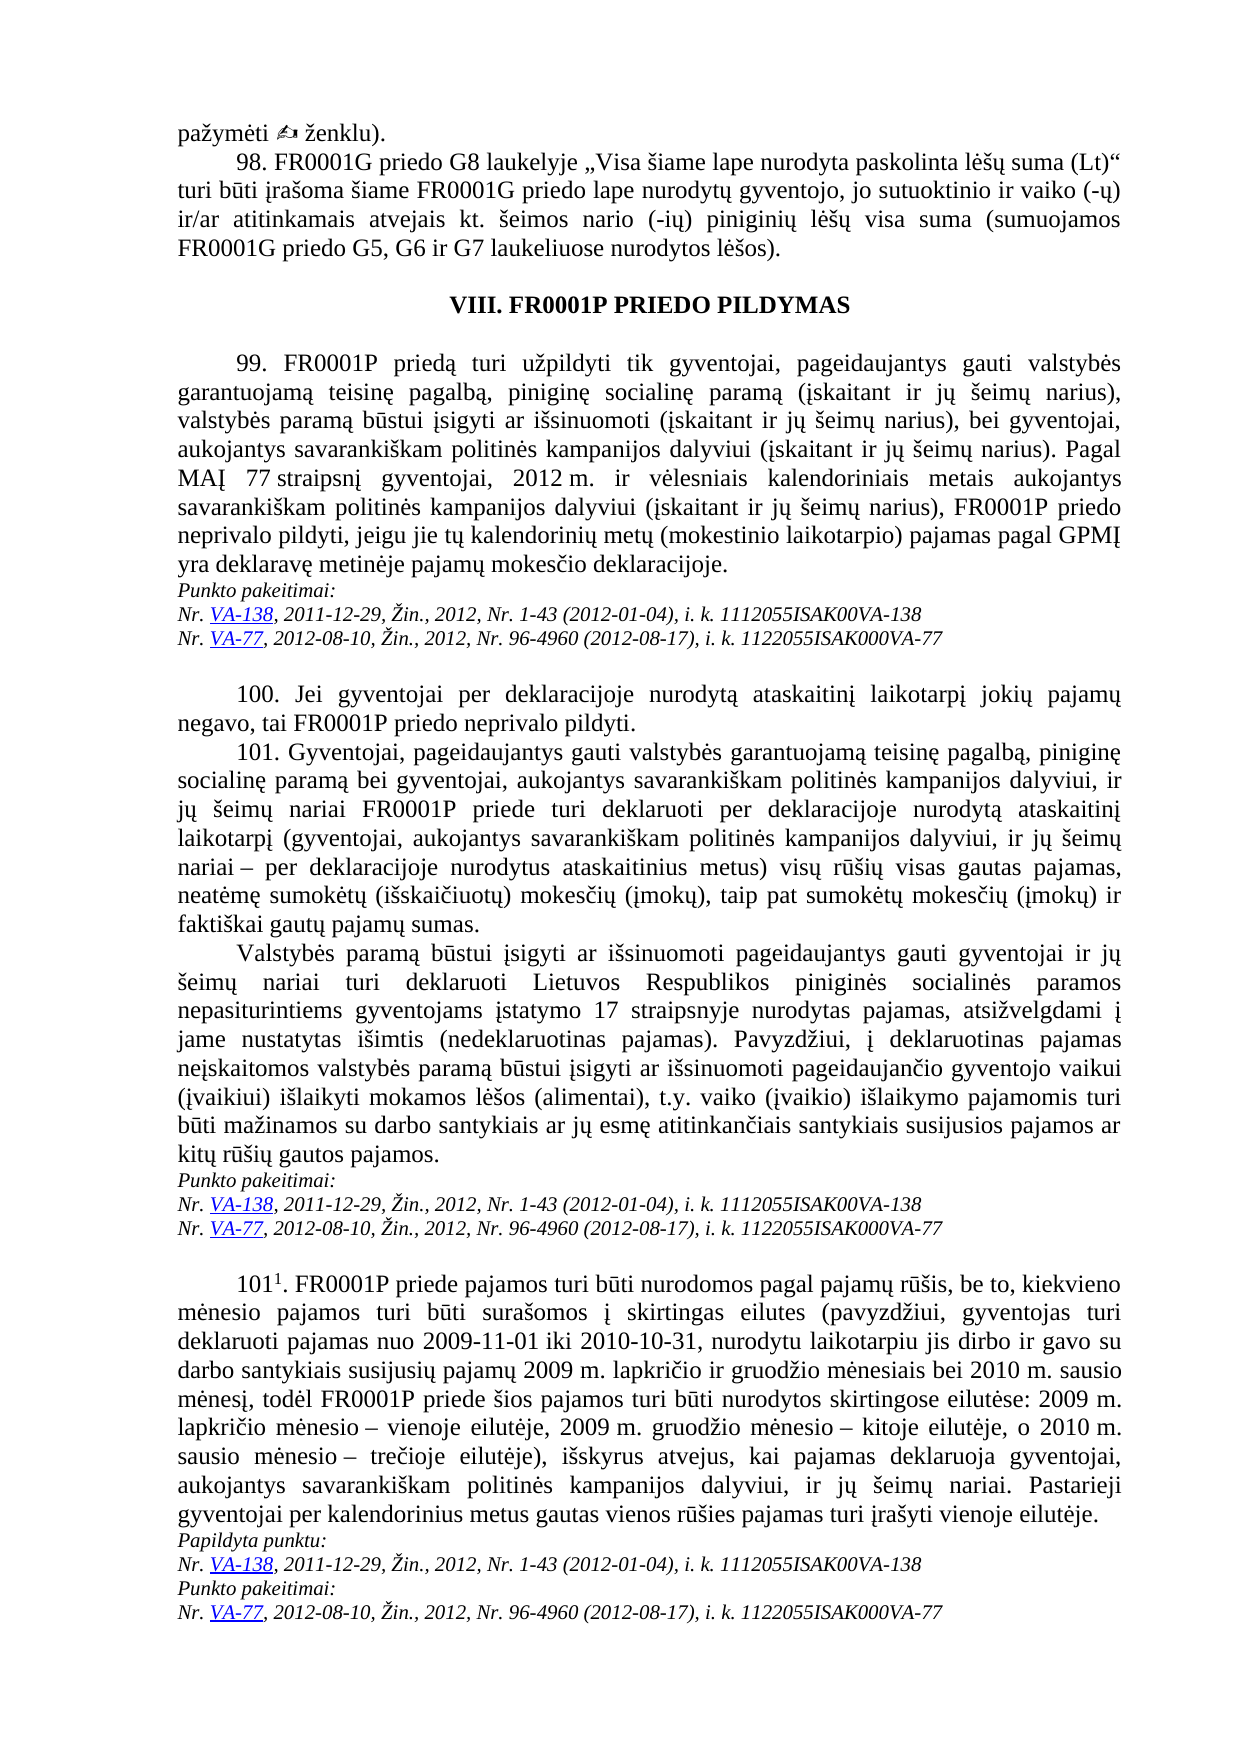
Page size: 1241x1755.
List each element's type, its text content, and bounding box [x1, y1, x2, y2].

text Valstybės paramą būstui įsigyti ar išsinuomoti pageidaujantys gauti gyventojai ir jų šeimų nariai turi deklaruoti Lietuvos Respublikos piniginės socialinės paramos nepasiturintiems gyventojams įstatymo 17 straipsnyje nurodytas pajamas, atsižvelgdami į jame nustatytas išimtis (nedeklaruotinas pajamas). Pavyzdžiui, į deklaruotinas pajamas neįskaitomos valstybės paramą būstui įsigyti ar išsinuomoti pageidaujančio gyventojo vaikui (įvaikiui) išlaikyti mokamos lėšos (alimentai), t.y. vaiko (įvaikio) išlaikymo pajamomis turi būti mažinamos su darbo santykiais ar jų esmę atitinkančiais santykiais susijusios pajamos ar kitų rūšių gautos pajamos. [177, 938, 1122, 1168]
text Punkto pakeitimai: [177, 578, 1122, 602]
text Nr. VA-138, 2011-12-29, Žin., 2012, Nr. 1-43 (2012-01-04), i. k. 1112055ISAK00VA-138 [177, 602, 1122, 626]
text Nr. VA-77, 2012-08-10, Žin., 2012, Nr. 96-4960 (2012-08-17), i. k. 1122055ISAK000VA-77 [177, 626, 1122, 650]
text Nr. VA-77, 2012-08-10, Žin., 2012, Nr. 96-4960 (2012-08-17), i. k. 1122055ISAK000VA-77 [177, 1600, 1122, 1624]
text 98. FR0001G priedo G8 laukelyje „Visa šiame lape nurodyta paskolinta lėšų suma (Lt)“ turi būti įrašoma šiame FR0001G priedo lape nurodytų gyventojo, jo sutuoktinio ir vaiko (-ų) ir/ar atitinkamais atvejais kt. šeimos nario (-ių) piniginių lėšų visa suma (sumuojamos FR0001G priedo G5, G6 ir G7 laukeliuose nurodytos lėšos). [177, 147, 1122, 262]
text 100. Jei gyventojai per deklaracijoje nurodytą ataskaitinį laikotarpį jokių pajamų negavo, tai FR0001P priedo neprivalo pildyti. [177, 679, 1122, 737]
text 1011. FR0001P priede pajamos turi būti nurodomos pagal pajamų rūšis, be to, kiekvieno mėnesio pajamos turi būti surašomos į skirtingas eilutes (pavyzdžiui, gyventojas turi deklaruoti pajamas nuo 2009-11-01 iki 2010-10-31, nurodytu laikotarpiu jis dirbo ir gavo su darbo santykiais susijusių pajamų 2009 m. lapkričio ir gruodžio mėnesiais bei 2010 m. sausio mėnesį, todėl FR0001P priede šios pajamos turi būti nurodytos skirtingose eilutėse: 2009 m. lapkričio mėnesio – vienoje eilutėje, 2009 m. gruodžio mėnesio – kitoje eilutėje, o 2010 m. sausio mėnesio – trečioje eilutėje), išskyrus atvejus, kai pajamas deklaruoja gyventojai, aukojantys savarankiškam politinės kampanijos dalyviui, ir jų šeimų nariai. Pastarieji gyventojai per kalendorinius metus gautas vienos rūšies pajamas turi įrašyti vienoje eilutėje. [177, 1269, 1122, 1527]
text Nr. VA-138, 2011-12-29, Žin., 2012, Nr. 1-43 (2012-01-04), i. k. 1112055ISAK00VA-138 [177, 1192, 1122, 1216]
text Nr. VA-77, 2012-08-10, Žin., 2012, Nr. 96-4960 (2012-08-17), i. k. 1122055ISAK000VA-77 [177, 1216, 1122, 1240]
text Punkto pakeitimai: [177, 1576, 1122, 1600]
text Nr. VA-138, 2011-12-29, Žin., 2012, Nr. 1-43 (2012-01-04), i. k. 1112055ISAK00VA-138 [177, 1552, 1122, 1576]
text Papildyta punktu: [177, 1527, 1122, 1552]
text 101. Gyventojai, pageidaujantys gauti valstybės garantuojamą teisinę pagalbą, piniginę socialinę paramą bei gyventojai, aukojantys savarankiškam politinės kampanijos dalyviui, ir jų šeimų nariai FR0001P priede turi deklaruoti per deklaracijoje nurodytą ataskaitinį laikotarpį (gyventojai, aukojantys savarankiškam politinės kampanijos dalyviui, ir jų šeimų nariai – per deklaracijoje nurodytus ataskaitinius metus) visų rūšių visas gautas pajamas, neatėmę sumokėtų (išskaičiuotų) mokesčių (įmokų), taip pat sumokėtų mokesčių (įmokų) ir faktiškai gautų pajamų sumas. [177, 737, 1122, 938]
text 99. FR0001P priedą turi užpildyti tik gyventojai, pageidaujantys gauti valstybės garantuojamą teisinę pagalbą, piniginę socialinę paramą (įskaitant ir jų šeimų narius), valstybės paramą būstui įsigyti ar išsinuomoti (įskaitant ir jų šeimų narius), bei gyventojai, aukojantys savarankiškam politinės kampanijos dalyviui (įskaitant ir jų šeimų narius). Pagal MAĮ 77 straipsnį gyventojai, 2012 m. ir vėlesniais kalendoriniais metais aukojantys savarankiškam politinės kampanijos dalyviui (įskaitant ir jų šeimų narius), FR0001P priedo neprivalo pildyti, jeigu jie tų kalendorinių metų (mokestinio laikotarpio) pajamas pagal GPMĮ yra deklaravę metinėje pajamų mokesčio deklaracijoje. [177, 348, 1122, 578]
text 97. FR0001G priedo G7 laukelyje „Šiame lape nurodyta vaiko (-ų)/kt. šeimos nario (-ių) pasiskolinta lėšų suma (Lt)“ turi būti įrašoma tame FR0001G priedo lape nurodyta vaiko (-ų) ir/ar atitinkamais atvejais kt. šeimos nario (-ių) visa pasiskolinta piniginių lėšų suma litais (sumuojami tik tų FR0001G priedo eilučių G3 laukelių „Paskolinta lėšų suma (Lt)“ duomenys, kuriose FR0001G priedo G1 laukelio langeliai „Vaiko/kt. šeimos nario“ buvo pažymėti [x] ženklu). [177, 118, 1122, 147]
text VIII. FR0001P PRIEDO PILDYMAS [177, 291, 1122, 319]
text Punkto pakeitimai: [177, 1168, 1122, 1192]
